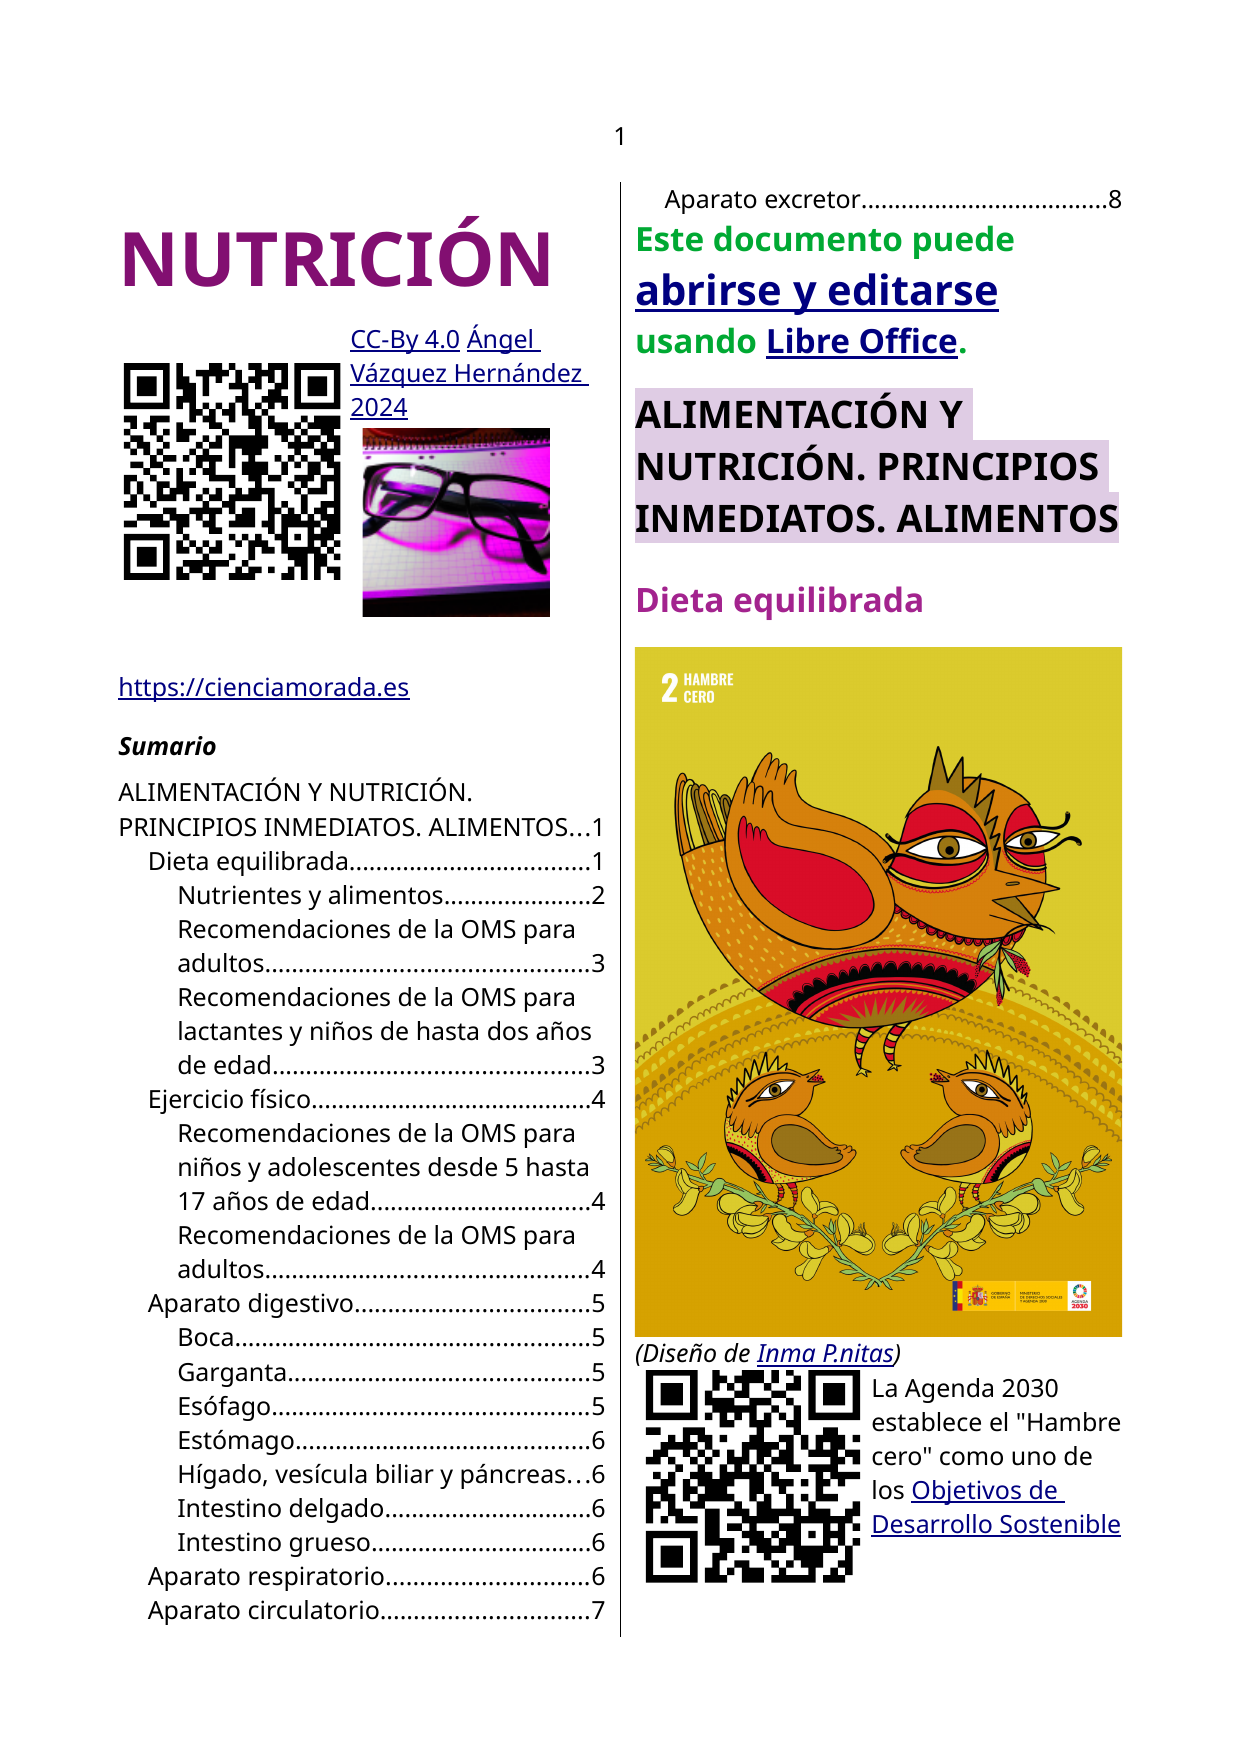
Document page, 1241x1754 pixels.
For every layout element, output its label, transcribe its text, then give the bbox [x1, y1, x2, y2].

text Intestino grueso 6 [177, 1524, 605, 1558]
text Hígado, vesícula biliar y páncreas 6 [177, 1456, 605, 1490]
text Boca 5 [177, 1320, 605, 1354]
text La Agenda 2030 establece el "Hambre cero" como uno de los Objetivos de Desarrollo Sostenible [787, 1370, 1122, 1541]
text Intestino delgado 6 [177, 1490, 605, 1524]
text Recomendaciones de la OMS para adultos 4 [177, 1218, 605, 1286]
text Aparato digestivo 5 [148, 1286, 605, 1320]
text Nutrientes y alimentos 2 [177, 877, 605, 911]
text Dieta equilibrada 1 [148, 843, 605, 877]
subtitle ALIMENTACIÓN Y NUTRICIÓN. PRINCIPIOS INMEDIATOS. ALIMENTOS [635, 388, 1122, 543]
picture [634, 647, 1123, 1337]
text Garganta 5 [177, 1354, 605, 1388]
text Aparato circulatorio 7 [148, 1593, 605, 1627]
text [635, 1370, 756, 1541]
text Recomendaciones de la OMS para lactantes y niños de hasta dos años de edad 3 [177, 979, 605, 1082]
text CC-By 4.0 Ángel Vázquez Hernández 2024 [118, 321, 605, 423]
text Recomendaciones de la OMS para adultos 3 [177, 911, 605, 979]
text [772, 1435, 830, 1516]
text ALIMENTACIÓN Y NUTRICIÓN. PRINCIPIOS INMEDIATOS. ALIMENTOS 1 [118, 775, 605, 843]
subtitle Dieta equilibrada [635, 577, 1122, 622]
text Aparato excretor 8 [664, 182, 1122, 216]
text Esófago 5 [177, 1388, 605, 1422]
text (Diseño de Inma P.nitas) [635, 1337, 1122, 1370]
subtitle Sumario [118, 728, 605, 763]
text [635, 635, 1122, 647]
text Ejercicio físico 4 [148, 1082, 605, 1116]
text Este documento puede abrirse y editarse usando Libre Office. [635, 216, 1122, 363]
title NUTRICIÓN [118, 207, 605, 309]
text https://cienciamorada.es [118, 669, 605, 703]
text Estómago 6 [177, 1422, 605, 1456]
picture [362, 428, 550, 617]
text Recomendaciones de la OMS para niños y adolescentes desde 5 hasta 17 años de edad 4 [177, 1116, 605, 1218]
text Aparato respiratorio 6 [148, 1558, 605, 1593]
